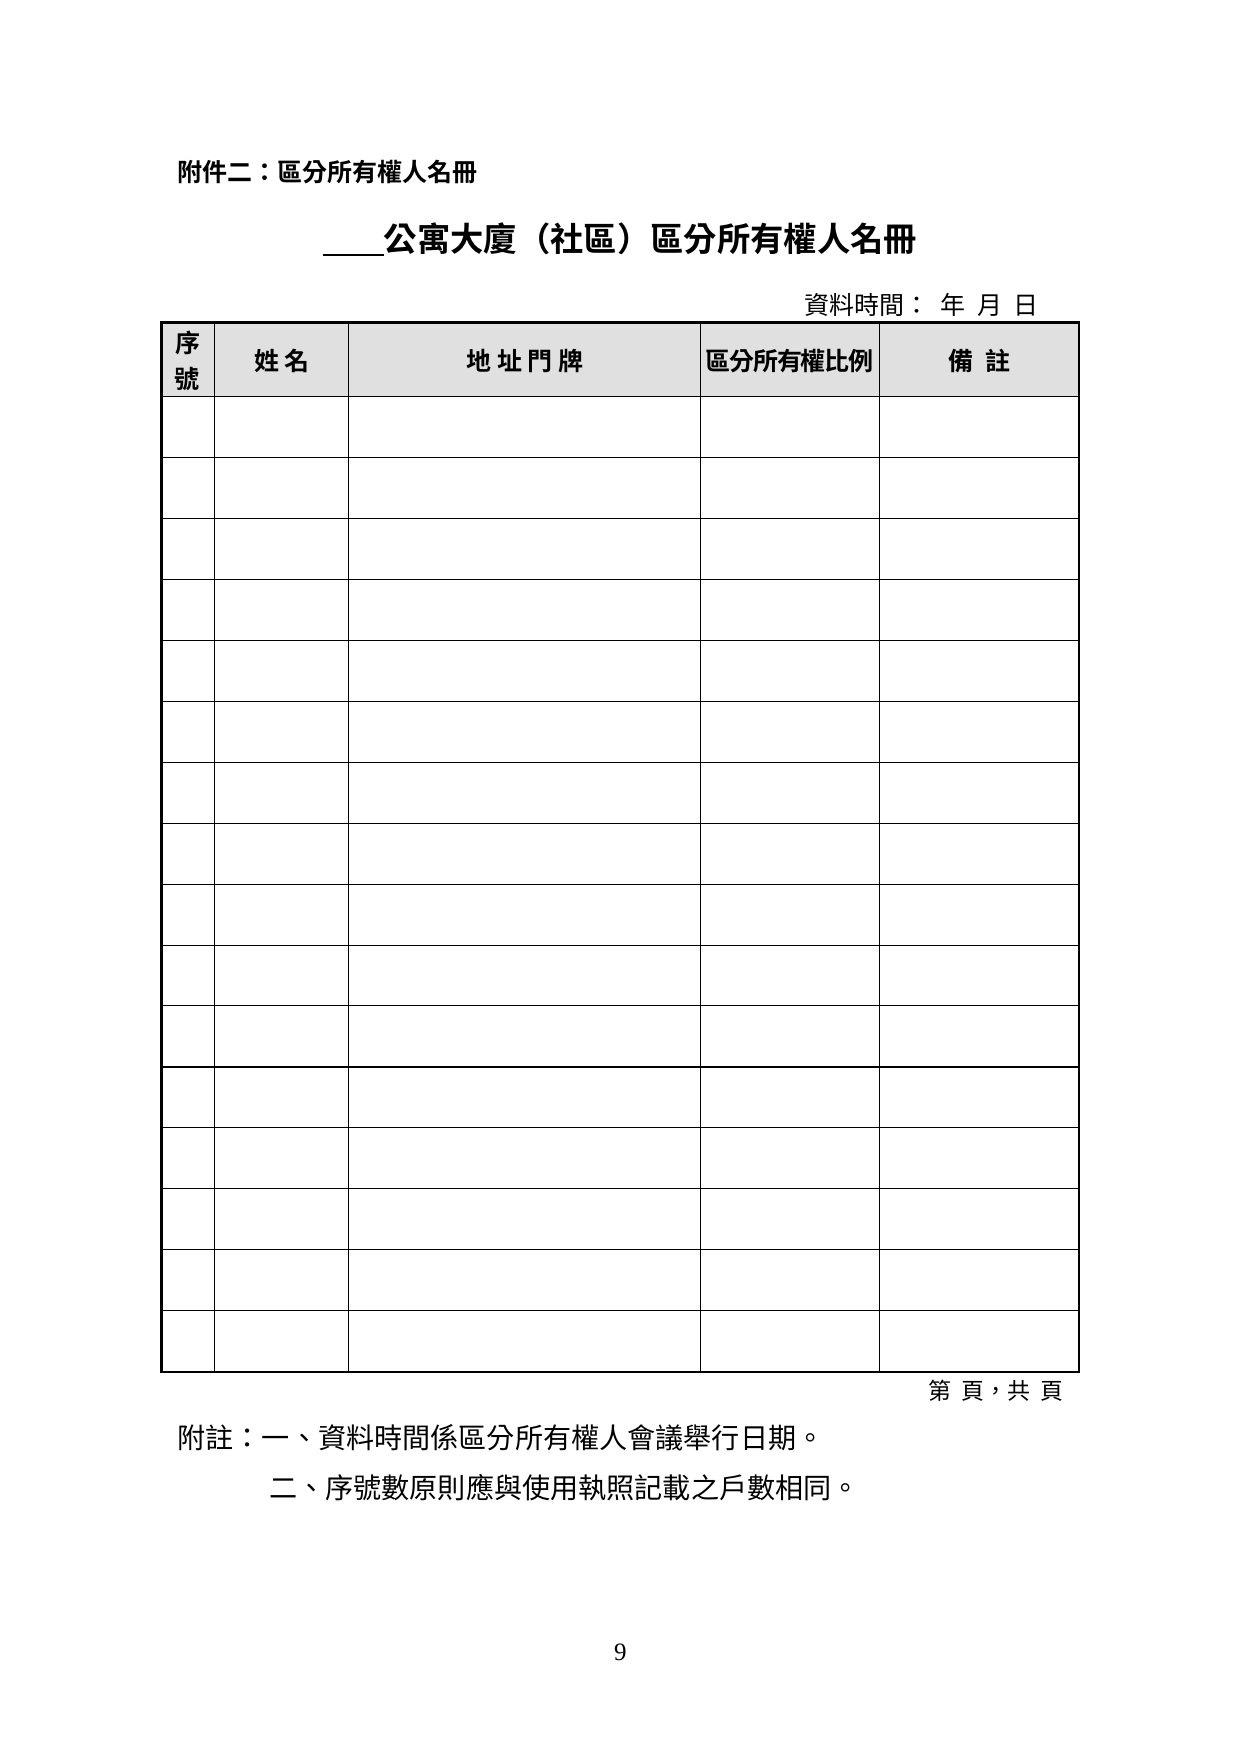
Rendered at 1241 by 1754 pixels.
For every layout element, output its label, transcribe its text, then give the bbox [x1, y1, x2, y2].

text 二、序號數原則應與使用執照記載之戶數相同。 [227, 1469, 1063, 1506]
table_cell [701, 580, 879, 640]
table_cell [215, 946, 348, 1005]
table_cell [349, 1189, 700, 1249]
table_cell [163, 1068, 214, 1127]
table_cell [880, 885, 1078, 944]
table_cell [701, 946, 879, 1005]
table_cell [880, 641, 1078, 701]
table_cell [215, 763, 348, 823]
table_cell [349, 1250, 700, 1310]
table_header 區分所有權比例 [701, 324, 879, 396]
table_cell [880, 1068, 1078, 1127]
table_cell [880, 458, 1078, 518]
table_cell [349, 1068, 700, 1127]
table_cell [215, 702, 348, 762]
table_cell [163, 824, 214, 883]
table_cell [163, 946, 214, 1005]
table_header 地 址 門 牌 [349, 324, 700, 396]
table_cell [163, 580, 214, 640]
table_cell [163, 458, 214, 518]
table_cell [701, 458, 879, 518]
table_cell [880, 702, 1078, 762]
text 資料時間： 年 月 日 [177, 285, 1038, 321]
table_cell [215, 458, 348, 518]
table_cell [215, 885, 348, 944]
text 第 頁，共 頁 [177, 1373, 1063, 1406]
table_cell [349, 885, 700, 944]
table_cell [880, 1006, 1078, 1066]
table_cell [163, 519, 214, 579]
table_cell [349, 519, 700, 579]
table_cell [349, 641, 700, 701]
table_cell [701, 763, 879, 823]
table_cell [880, 824, 1078, 883]
table_cell [349, 824, 700, 883]
table_cell [701, 1128, 879, 1188]
table_cell [701, 1311, 879, 1371]
table_cell [880, 519, 1078, 579]
table_cell [215, 1189, 348, 1249]
table_header 姓 名 [215, 324, 348, 396]
table_cell [163, 641, 214, 701]
text 附註：一、資料時間係區分所有權人會議舉行日期。 [177, 1419, 1063, 1456]
table_cell [163, 397, 214, 457]
table_cell [215, 580, 348, 640]
table_cell [163, 1128, 214, 1188]
table_cell [880, 580, 1078, 640]
table_cell [349, 702, 700, 762]
table_cell [215, 641, 348, 701]
table_cell [349, 458, 700, 518]
table_cell [349, 763, 700, 823]
table_cell [880, 397, 1078, 457]
table_cell [701, 641, 879, 701]
table_cell [880, 763, 1078, 823]
table_cell [215, 1250, 348, 1310]
table_cell [215, 519, 348, 579]
table_cell [215, 1128, 348, 1188]
table_cell [163, 885, 214, 944]
table_cell [701, 1189, 879, 1249]
table_cell [701, 519, 879, 579]
table_cell [163, 1189, 214, 1249]
text 附件二：區分所有權人名冊 [177, 148, 1063, 189]
table_cell [701, 885, 879, 944]
table_cell [215, 824, 348, 883]
table_cell [215, 1311, 348, 1371]
table_cell [349, 946, 700, 1005]
table_cell [163, 1311, 214, 1371]
table_cell [163, 763, 214, 823]
table_cell [163, 1250, 214, 1310]
table_cell [701, 702, 879, 762]
table_cell [880, 1128, 1078, 1188]
table_cell [349, 1128, 700, 1188]
table_cell [215, 397, 348, 457]
text 公寓大廈（社區）區分所有權人名冊 [177, 214, 1063, 260]
table_cell [349, 1311, 700, 1371]
table_cell [349, 397, 700, 457]
table_cell [349, 580, 700, 640]
table_cell [701, 824, 879, 883]
table_cell [701, 1250, 879, 1310]
table_cell [163, 702, 214, 762]
table_header 備 註 [880, 324, 1078, 396]
table_cell [215, 1006, 348, 1066]
table_cell [349, 1006, 700, 1066]
table_cell [701, 397, 879, 457]
table_cell [701, 1068, 879, 1127]
table_cell [163, 1006, 214, 1066]
table_cell [880, 946, 1078, 1005]
table_header 序號 [163, 324, 214, 396]
table_cell [701, 1006, 879, 1066]
table_cell [880, 1311, 1078, 1371]
table_cell [880, 1189, 1078, 1249]
table_cell [880, 1250, 1078, 1310]
table_cell [215, 1068, 348, 1127]
